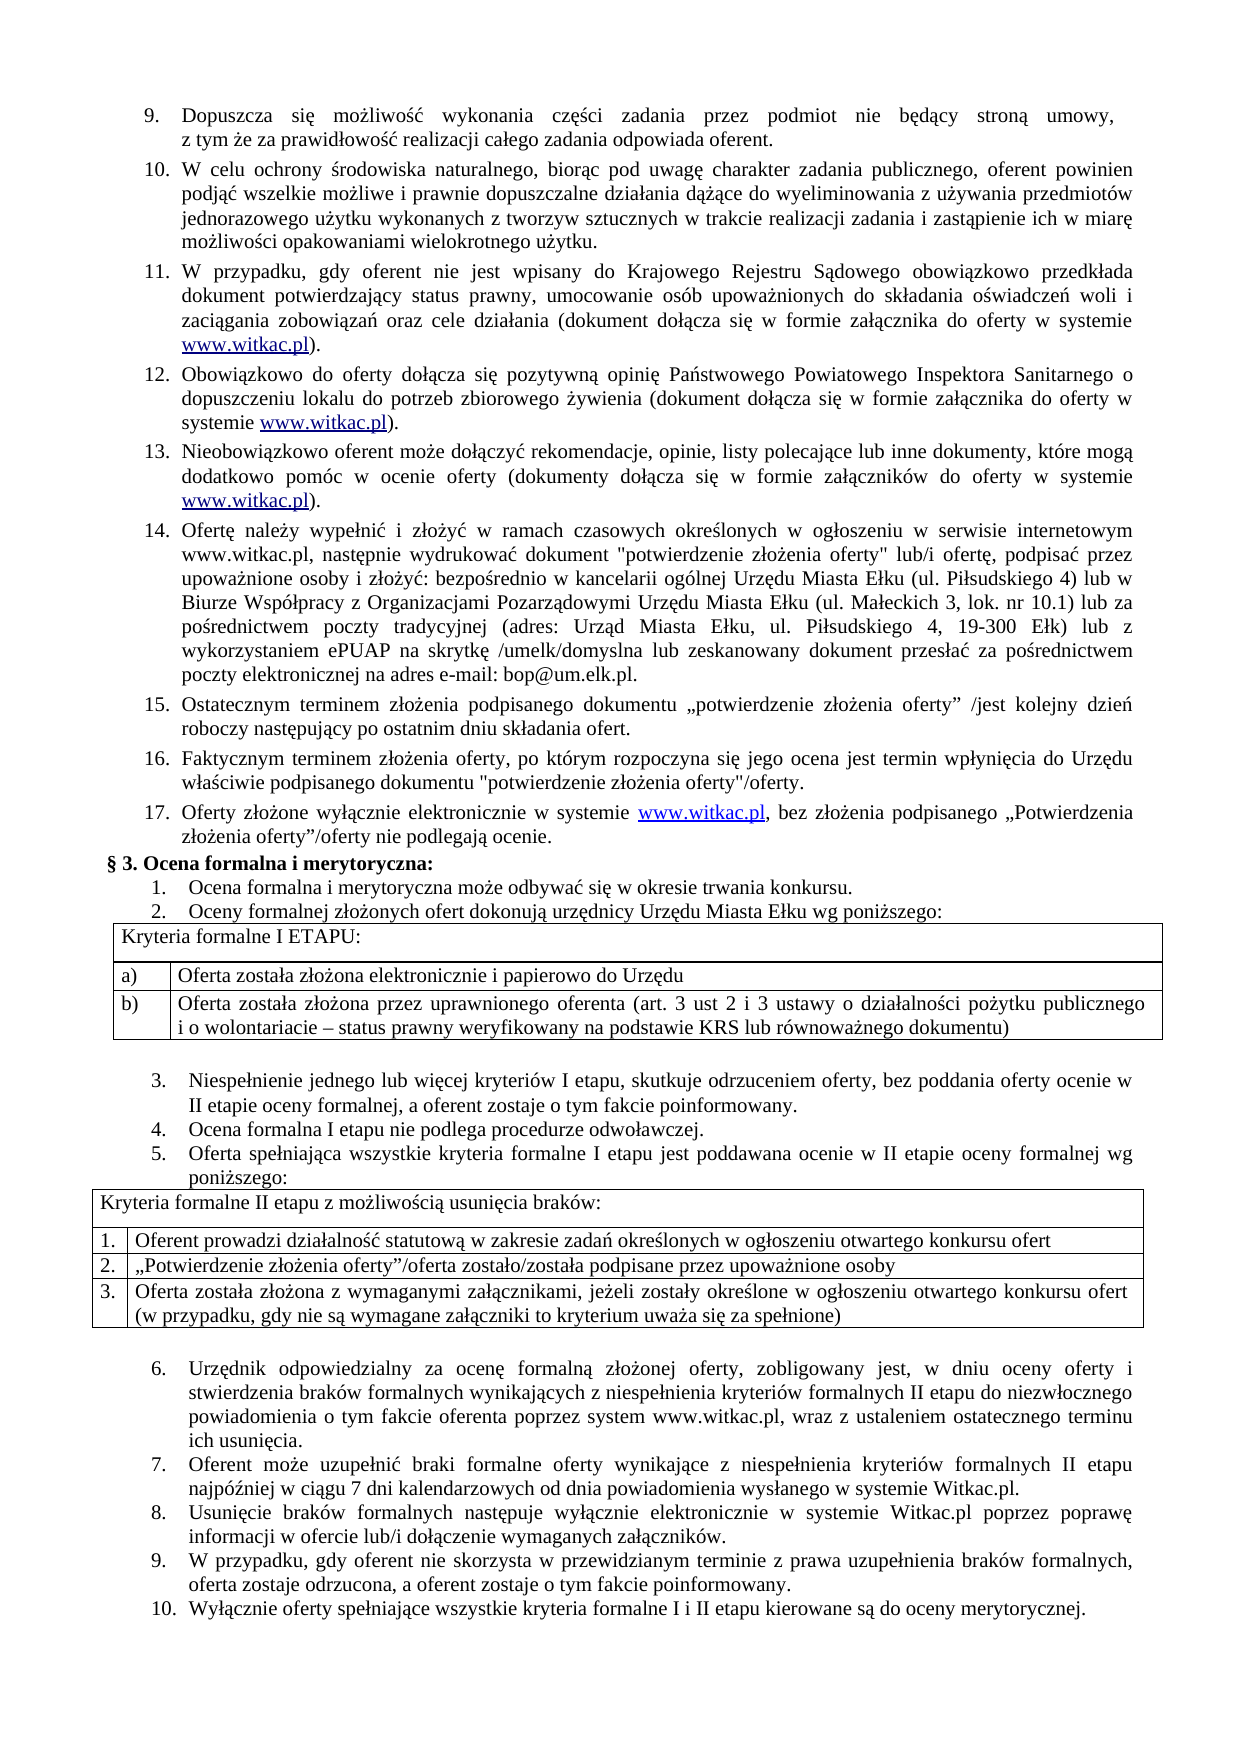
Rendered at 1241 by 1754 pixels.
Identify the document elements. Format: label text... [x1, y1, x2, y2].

table_cell [93, 1228, 127, 1252]
list Oceny formalnej złożonych ofert dokonują urzędnicy Urzędu Miasta Ełku wg poniższego: [151, 899, 1134, 923]
list Dopuszcza się możliwość wykonania części zadania przez podmiot nie będący stroną umowy, z tym że za prawidłowość realizacji całego zadania odpowiada oferent. [144, 103, 1134, 151]
list Niespełnienie jednego lub więcej kryteriów I etapu, skutkuje odrzuceniem oferty, bez poddania oferty ocenie w II etapie oceny formalnej, a oferent zostaje o tym fakcie poinformowany. [151, 1068, 1134, 1117]
list W celu ochrony środowiska naturalnego, biorąc pod uwagę charakter zadania publicznego, oferent powinien podjąć wszelkie możliwe i prawnie dopuszczalne działania dążące do wyeliminowania z używania przedmiotów jednorazowego użytku wykonanych z tworzyw sztucznych w trakcie realizacji zadania i zastąpienie ich w miarę możliwości opakowaniami wielokrotnego użytku. [144, 157, 1134, 253]
text § 3. Ocena formalna i merytoryczna: [106, 851, 1134, 875]
list Oferent może uzupełnić braki formalne oferty wynikające z niespełnienia kryteriów formalnych II etapu najpóźniej w ciągu 7 dni kalendarzowych od dnia powiadomienia wysłanego w systemie Witkac.pl. [151, 1452, 1134, 1500]
table_header Kryteria formalne I ETAPU: [114, 924, 1162, 961]
list W przypadku, gdy oferent nie jest wpisany do Krajowego Rejestru Sądowego obowiązkowo przedkłada dokument potwierdzający status prawny, umocowanie osób upoważnionych do składania oświadczeń woli i zaciągania zobowiązań oraz cele działania (dokument dołącza się w formie załącznika do oferty w systemie www.witkac.pl). [144, 259, 1134, 356]
list Nieobowiązkowo oferent może dołączyć rekomendacje, opinie, listy polecające lub inne dokumenty, które mogą dodatkowo pomóc w ocenie oferty (dokumenty dołącza się w formie załączników do oferty w systemie www.witkac.pl). [144, 439, 1134, 512]
list Oferta spełniająca wszystkie kryteria formalne I etapu jest poddawana ocenie w II etapie oceny formalnej wg poniższego: [151, 1141, 1134, 1189]
list Ostatecznym terminem złożenia podpisanego dokumentu „potwierdzenie złożenia oferty” /jest kolejny dzień roboczy następujący po ostatnim dniu składania ofert. [144, 692, 1134, 740]
table_cell [114, 991, 170, 1039]
list Ocena formalna I etapu nie podlega procedurze odwoławczej. [151, 1117, 1134, 1141]
list W przypadku, gdy oferent nie skorzysta w przewidzianym terminie z prawa uzupełnienia braków formalnych, oferta zostaje odrzucona, a oferent zostaje o tym fakcie poinformowany. [151, 1548, 1134, 1596]
table_cell [114, 963, 170, 990]
table_cell Oferta została złożona elektronicznie i papierowo do Urzędu [171, 963, 1162, 990]
list Wyłącznie oferty spełniające wszystkie kryteria formalne I i II etapu kierowane są do oceny merytorycznej. [151, 1596, 1134, 1620]
list Oferty złożone wyłącznie elektronicznie w systemie www.witkac.pl, bez złożenia podpisanego „Potwierdzenia złożenia oferty”/oferty nie podlegają ocenie. [144, 800, 1134, 848]
list Obowiązkowo do oferty dołącza się pozytywną opinię Państwowego Powiatowego Inspektora Sanitarnego o dopuszczeniu lokalu do potrzeb zbiorowego żywienia (dokument dołącza się w formie załącznika do oferty w systemie www.witkac.pl). [144, 361, 1134, 434]
list Ocena formalna i merytoryczna może odbywać się w okresie trwania konkursu. [151, 875, 1134, 899]
list Faktycznym terminem złożenia oferty, po którym rozpoczyna się jego ocena jest termin wpłynięcia do Urzędu właściwie podpisanego dokumentu "potwierdzenie złożenia oferty"/oferty. [144, 746, 1134, 794]
table_cell „Potwierdzenie złożenia oferty”/oferta zostało/została podpisane przez upoważnione osoby [128, 1254, 1143, 1277]
table_cell Oferta została złożona z wymaganymi załącznikami, jeżeli zostały określone w ogłoszeniu otwartego konkursu ofert (w przypadku, gdy nie są wymagane załączniki to kryterium uważa się za spełnione) [128, 1279, 1143, 1327]
table_cell Oferent prowadzi działalność statutową w zakresie zadań określonych w ogłoszeniu otwartego konkursu ofert [128, 1228, 1143, 1252]
list Usunięcie braków formalnych następuje wyłącznie elektronicznie w systemie Witkac.pl poprzez poprawę informacji w ofercie lub/i dołączenie wymaganych załączników. [151, 1500, 1134, 1548]
list Ofertę należy wypełnić i złożyć w ramach czasowych określonych w ogłoszeniu w serwisie internetowym www.witkac.pl, następnie wydrukować dokument "potwierdzenie złożenia oferty" lub/i ofertę, podpisać przez upoważnione osoby i złożyć: bezpośrednio w kancelarii ogólnej Urzędu Miasta Ełku (ul. Piłsudskiego 4) lub w Biurze Współpracy z Organizacjami Pozarządowymi Urzędu Miasta Ełku (ul. Małeckich 3, lok. nr 10.1) lub za pośrednictwem poczty tradycyjnej (adres: Urząd Miasta Ełku, ul. Piłsudskiego 4, 19-300 Ełk) lub z wykorzystaniem ePUAP na skrytkę /umelk/domyslna lub zeskanowany dokument przesłać za pośrednictwem poczty elektronicznej na adres e-mail: bop@um.elk.pl. [144, 517, 1134, 686]
table_cell [93, 1279, 127, 1327]
list Urzędnik odpowiedzialny za ocenę formalną złożonej oferty, zobligowany jest, w dniu oceny oferty i stwierdzenia braków formalnych wynikających z niespełnienia kryteriów formalnych II etapu do niezwłocznego powiadomienia o tym fakcie oferenta poprzez system www.witkac.pl, wraz z ustaleniem ostatecznego terminu ich usunięcia. [151, 1356, 1134, 1452]
table_cell [93, 1254, 127, 1277]
table_header Kryteria formalne II etapu z możliwością usunięcia braków: [93, 1190, 1143, 1227]
table_cell Oferta została złożona przez uprawnionego oferenta (art. 3 ust 2 i 3 ustawy o działalności pożytku publicznego i o wolontariacie – status prawny weryfikowany na podstawie KRS lub równoważnego dokumentu) [171, 991, 1162, 1039]
